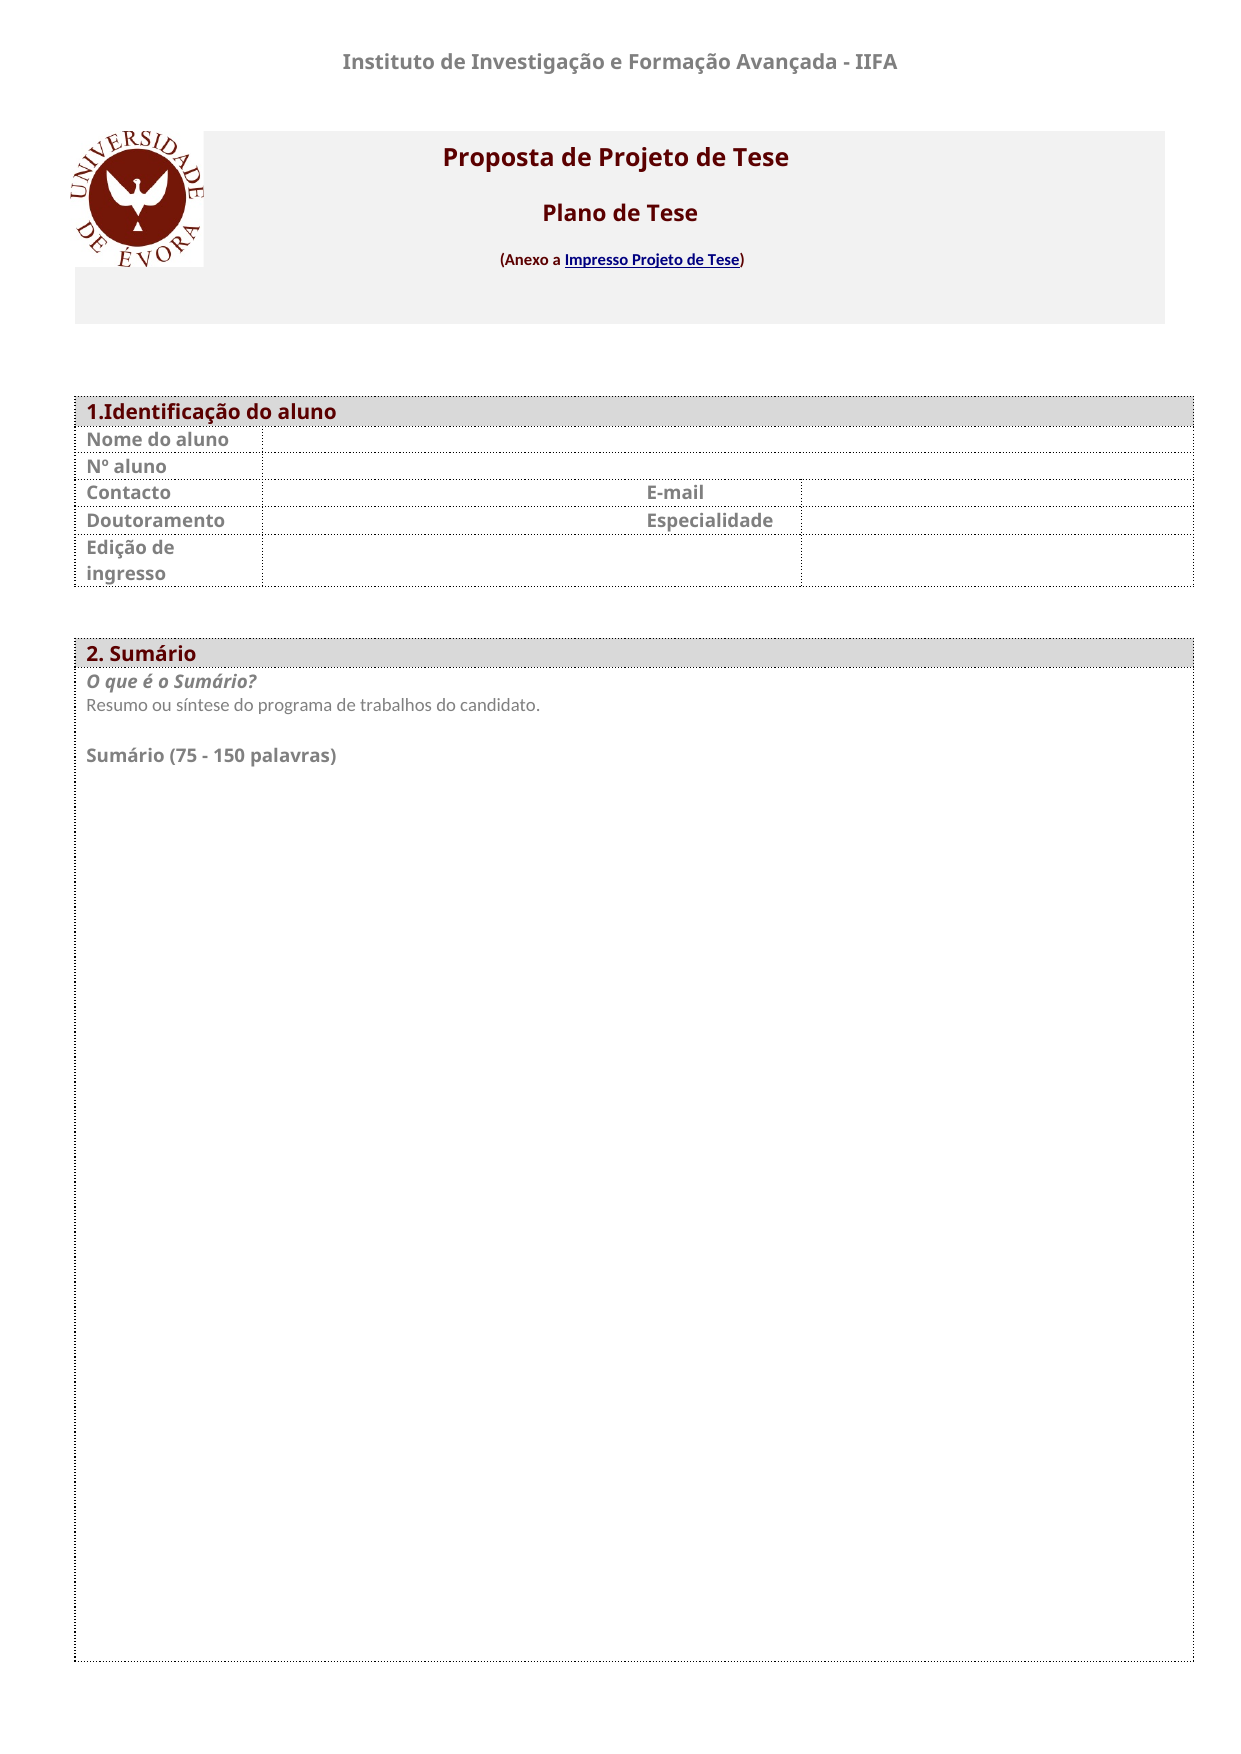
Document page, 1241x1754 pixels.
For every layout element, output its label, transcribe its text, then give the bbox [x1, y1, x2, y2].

text Plano de Tese [204, 197, 1165, 228]
table_cell E-mail [635, 479, 801, 506]
table_cell O que é o Sumário? Resumo ou síntese do programa de trabalhos do candidato. Sumário (75 - 150 palavras) [75, 667, 1194, 1661]
table_cell Doutoramento [75, 506, 263, 533]
table_cell Edição de ingresso [75, 534, 263, 586]
table_cell Nº aluno [75, 452, 263, 479]
table_cell [263, 534, 635, 586]
table_cell [801, 479, 1194, 506]
text (Anexo a Impresso Projeto de Tese) [75, 249, 1165, 269]
table_cell [635, 452, 1194, 479]
table_header 2. Sumário [75, 638, 1194, 667]
table_cell [801, 534, 1194, 586]
table_cell Especialidade [635, 506, 801, 533]
table_cell [263, 452, 635, 479]
table_cell [801, 506, 1194, 533]
table_cell Contacto [75, 479, 263, 506]
table_cell [263, 426, 1194, 452]
table_header 1.Identificação do aluno [75, 396, 1194, 426]
text Proposta de Projeto de Tese [204, 131, 1165, 176]
table_cell Nome do aluno [75, 426, 263, 452]
table_cell [635, 534, 801, 586]
table_cell [263, 479, 635, 506]
table_cell [263, 506, 635, 533]
